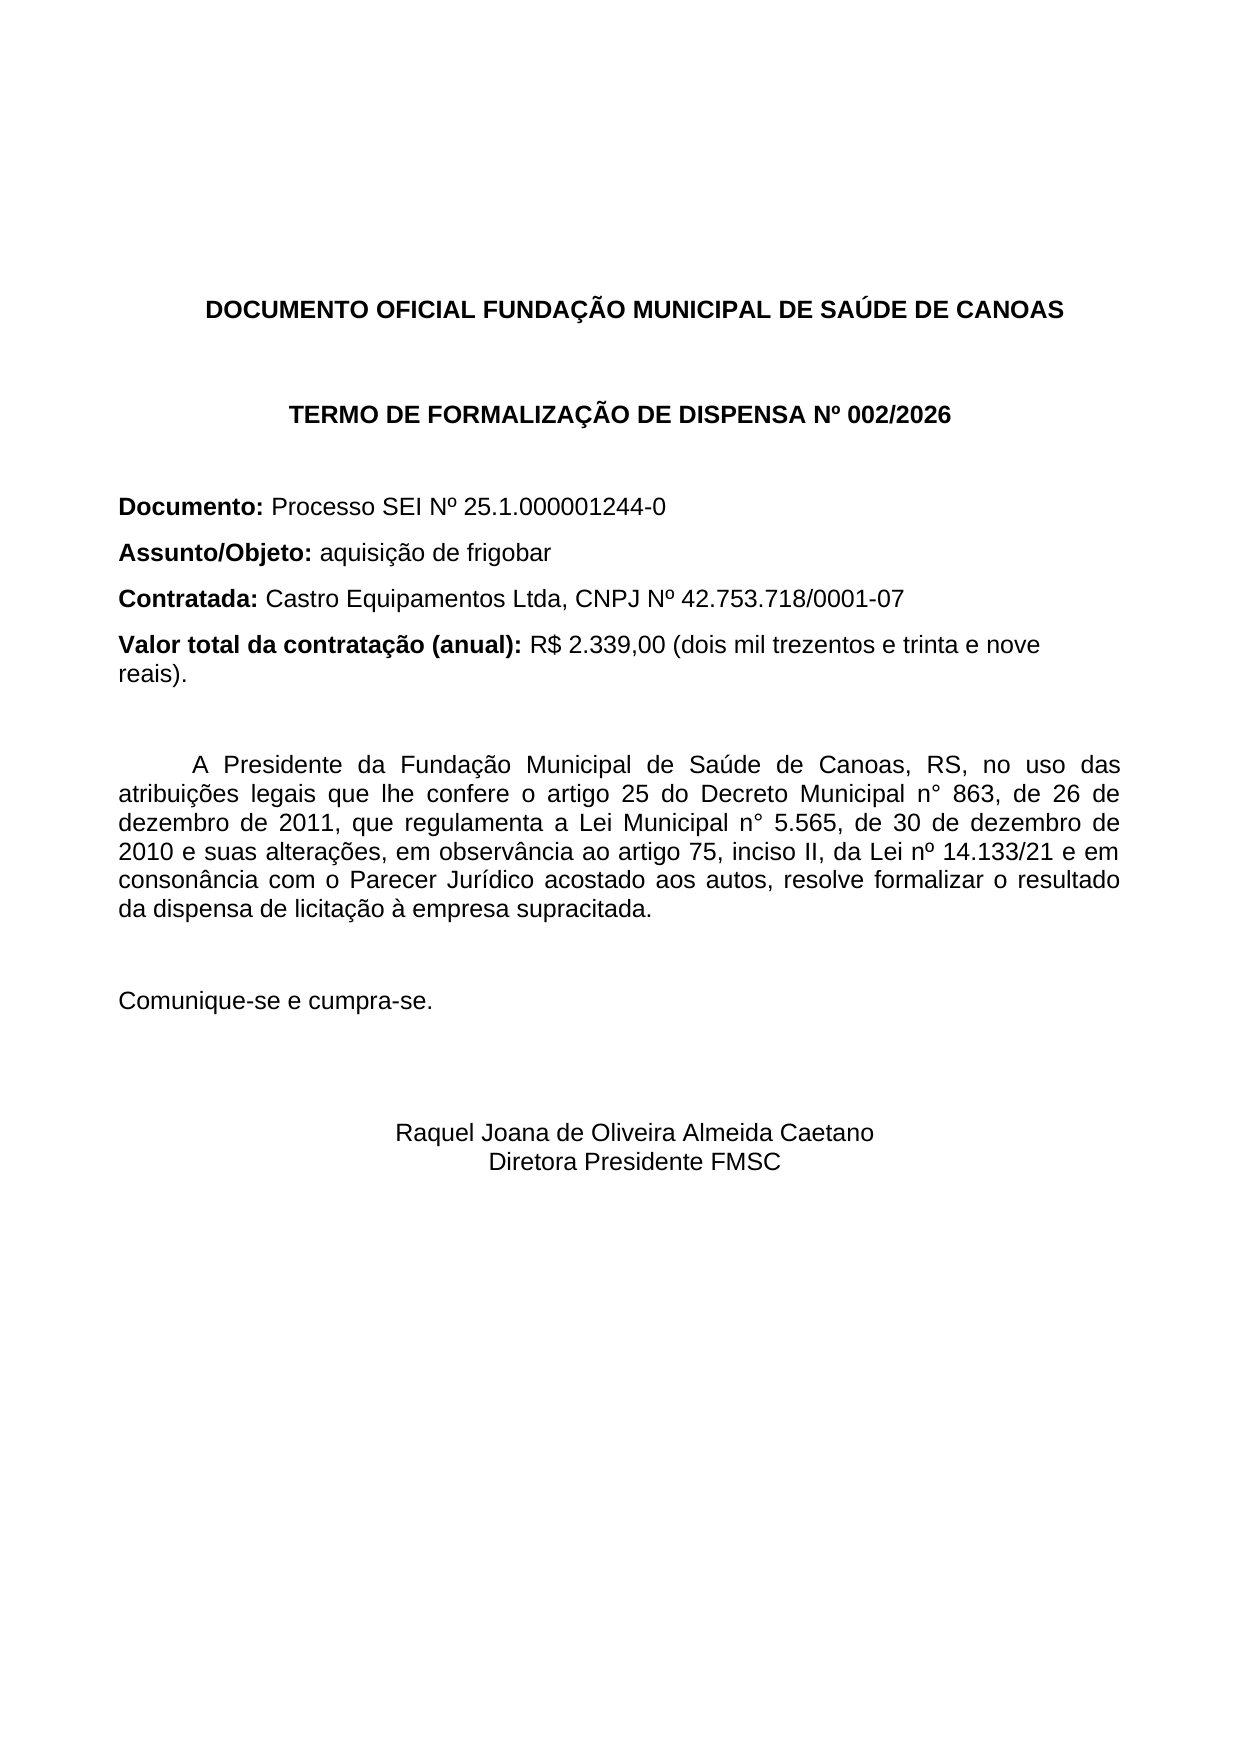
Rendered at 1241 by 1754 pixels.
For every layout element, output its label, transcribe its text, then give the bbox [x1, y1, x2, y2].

text Documento: Processo SEI Nº 25.1.000001244-0 [118, 492, 1122, 521]
text TERMO DE FORMALIZAÇÃO DE DISPENSA Nº 002/2026 [118, 400, 1122, 429]
text Valor total da contratação (anual): R$ 2.339,00 (dois mil trezentos e trinta e nove reais). [118, 630, 1122, 687]
text Raquel Joana de Oliveira Almeida Caetano [148, 1118, 1122, 1147]
text Comunique-se e cumpra-se. [118, 986, 1122, 1015]
text A Presidente da Fundação Municipal de Saúde de Canoas, RS, no uso das atribuições legais que lhe confere o artigo 25 do Decreto Municipal n° 863, de 26 de dezembro de 2011, que regulamenta a Lei Municipal n° 5.565, de 30 de dezembro de 2010 e suas alterações, em observância ao artigo 75, inciso II, da Lei nº 14.133/21 e em consonância com o Parecer Jurídico acostado aos autos, resolve formalizar o resultado da dispensa de licitação à empresa supracitada. [118, 751, 1122, 923]
text Contratada: Castro Equipamentos Ltda, CNPJ Nº 42.753.718/0001-07 [118, 584, 1122, 613]
text DOCUMENTO OFICIAL FUNDAÇÃO MUNICIPAL DE SAÚDE DE CANOAS [148, 295, 1122, 324]
text Assunto/Objeto: aquisição de frigobar [118, 538, 1122, 567]
text Diretora Presidente FMSC [148, 1147, 1122, 1176]
